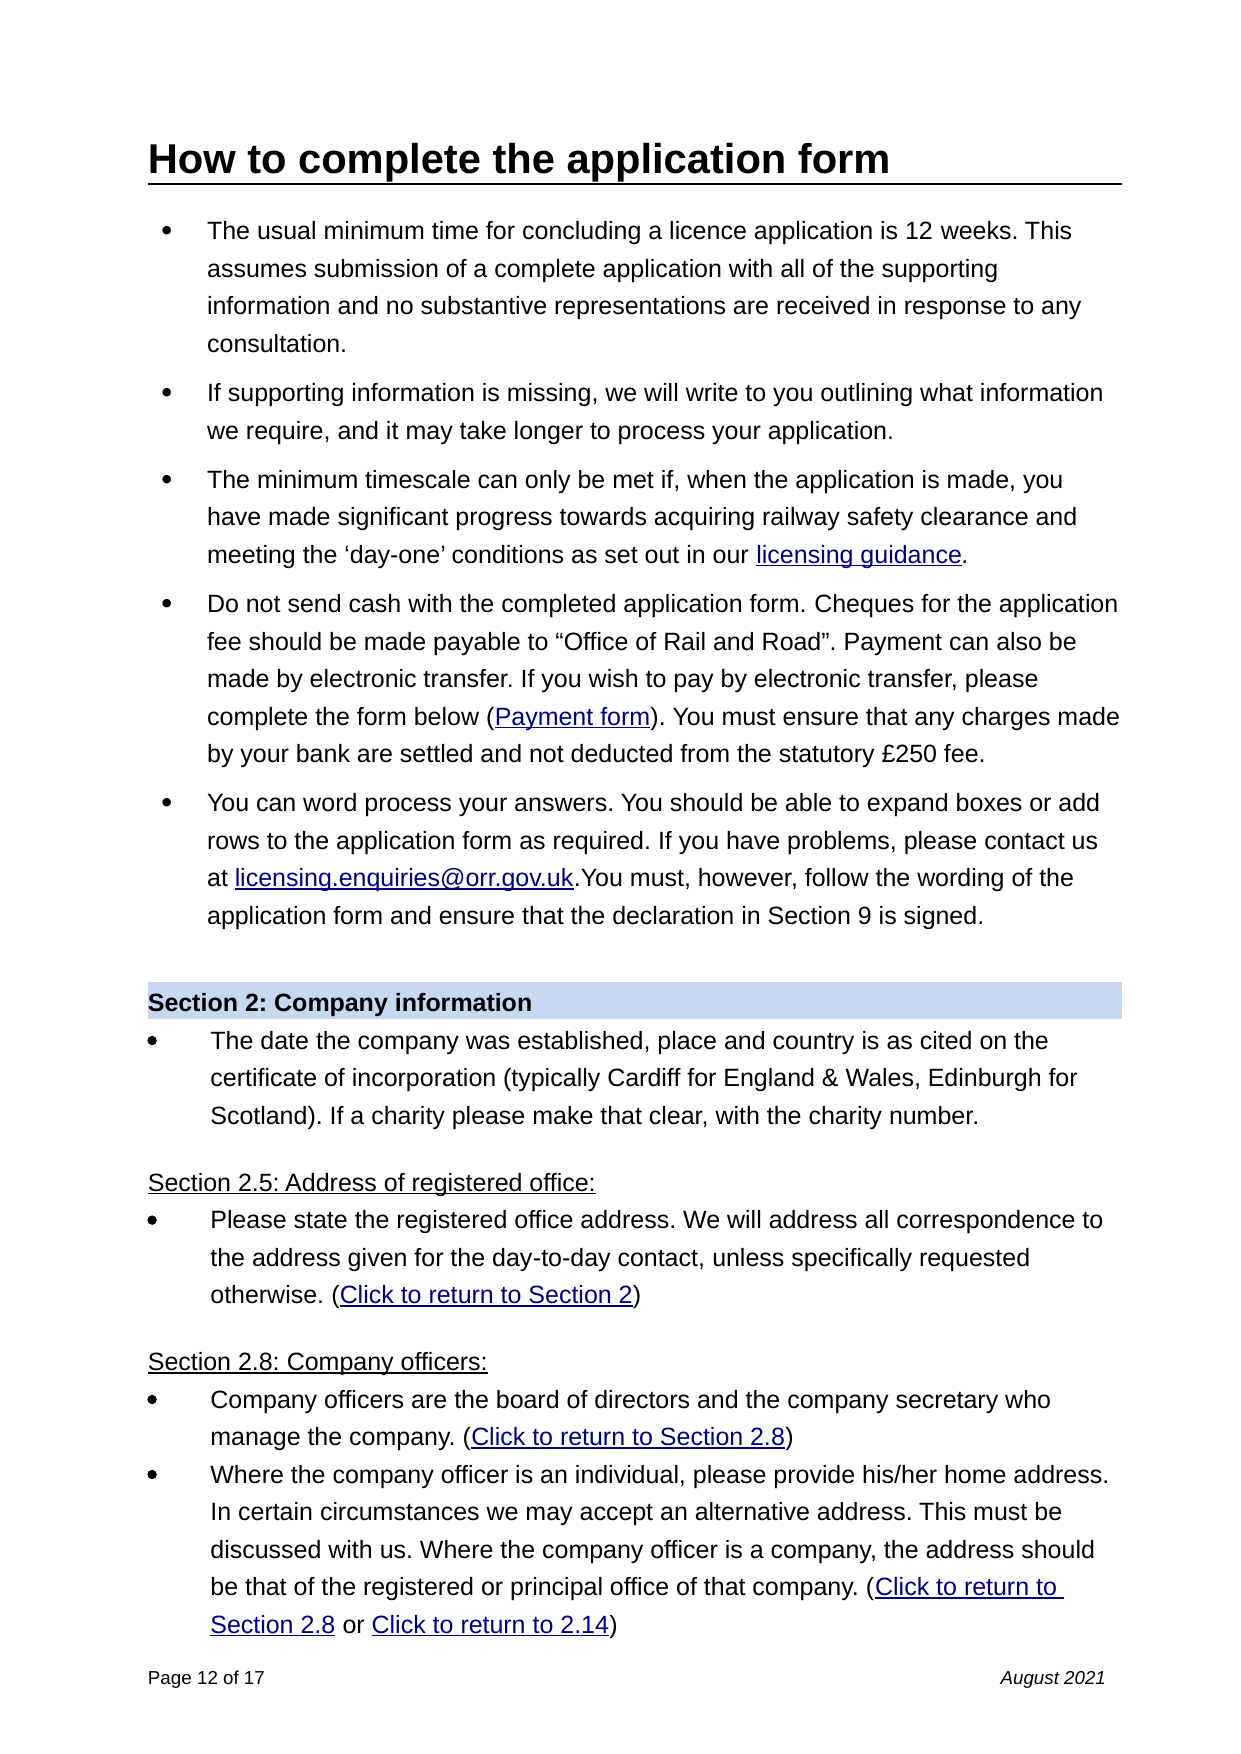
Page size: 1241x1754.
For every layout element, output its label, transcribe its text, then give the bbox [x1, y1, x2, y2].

list The minimum timescale can only be met if, when the application is made, you have made significant progress towards acquiring railway safety clearance and meeting the ‘day-one’ conditions as set out in our licensing guidance. [162, 458, 1122, 571]
list The usual minimum time for concluding a licence application is 12 weeks. This assumes submission of a complete application with all of the supporting information and no substantive representations are received in response to any consultation. [162, 210, 1122, 360]
list If supporting information is missing, we will write to you outlining what information we require, and it may take longer to process your application. [162, 372, 1122, 447]
text How to complete the application form [148, 143, 1122, 183]
list Please state the registered office address. We will address all correspondence to the address given for the day‑to‑day contact, unless specifically requested otherwise. (Click to return to Section 2) [148, 1199, 1122, 1311]
list The date the company was established, place and country is as cited on the certificate of incorporation (typically Cardiff for England & Wales, Edinburgh for Scotland). If a charity please make that clear, with the charity number. [148, 1019, 1122, 1132]
list Do not send cash with the completed application form. Cheques for the application fee should be made payable to “Office of Rail and Road”. Payment can also be made by electronic transfer. If you wish to pay by electronic transfer, please complete the form below (Payment form). You must ensure that any charges made by your bank are settled and not deducted from the statutory £250 fee. [162, 583, 1122, 770]
text Section 2.8: Company officers: [148, 1341, 1122, 1378]
list Company officers are the board of directors and the company secretary who manage the company. (Click to return to Section 2.8) [148, 1378, 1122, 1453]
text Section 2: Company information [148, 982, 1122, 1019]
list Where the company officer is an individual, please provide his/her home address. In certain circumstances we may accept an alternative address. This must be discussed with us. Where the company officer is a company, the address should be that of the registered or principal office of that company. (Click to return to Section 2.8 or Click to return to 2.14) [148, 1453, 1122, 1641]
list You can word process your answers. You should be able to expand boxes or add rows to the application form as required. If you have problems, please contact us at licensing.enquiries@orr.gov.uk.You must, however, follow the wording of the application form and ensure that the declaration in Section 9 is signed. [162, 782, 1122, 932]
text Section 2.5: Address of registered office: [148, 1161, 1122, 1199]
